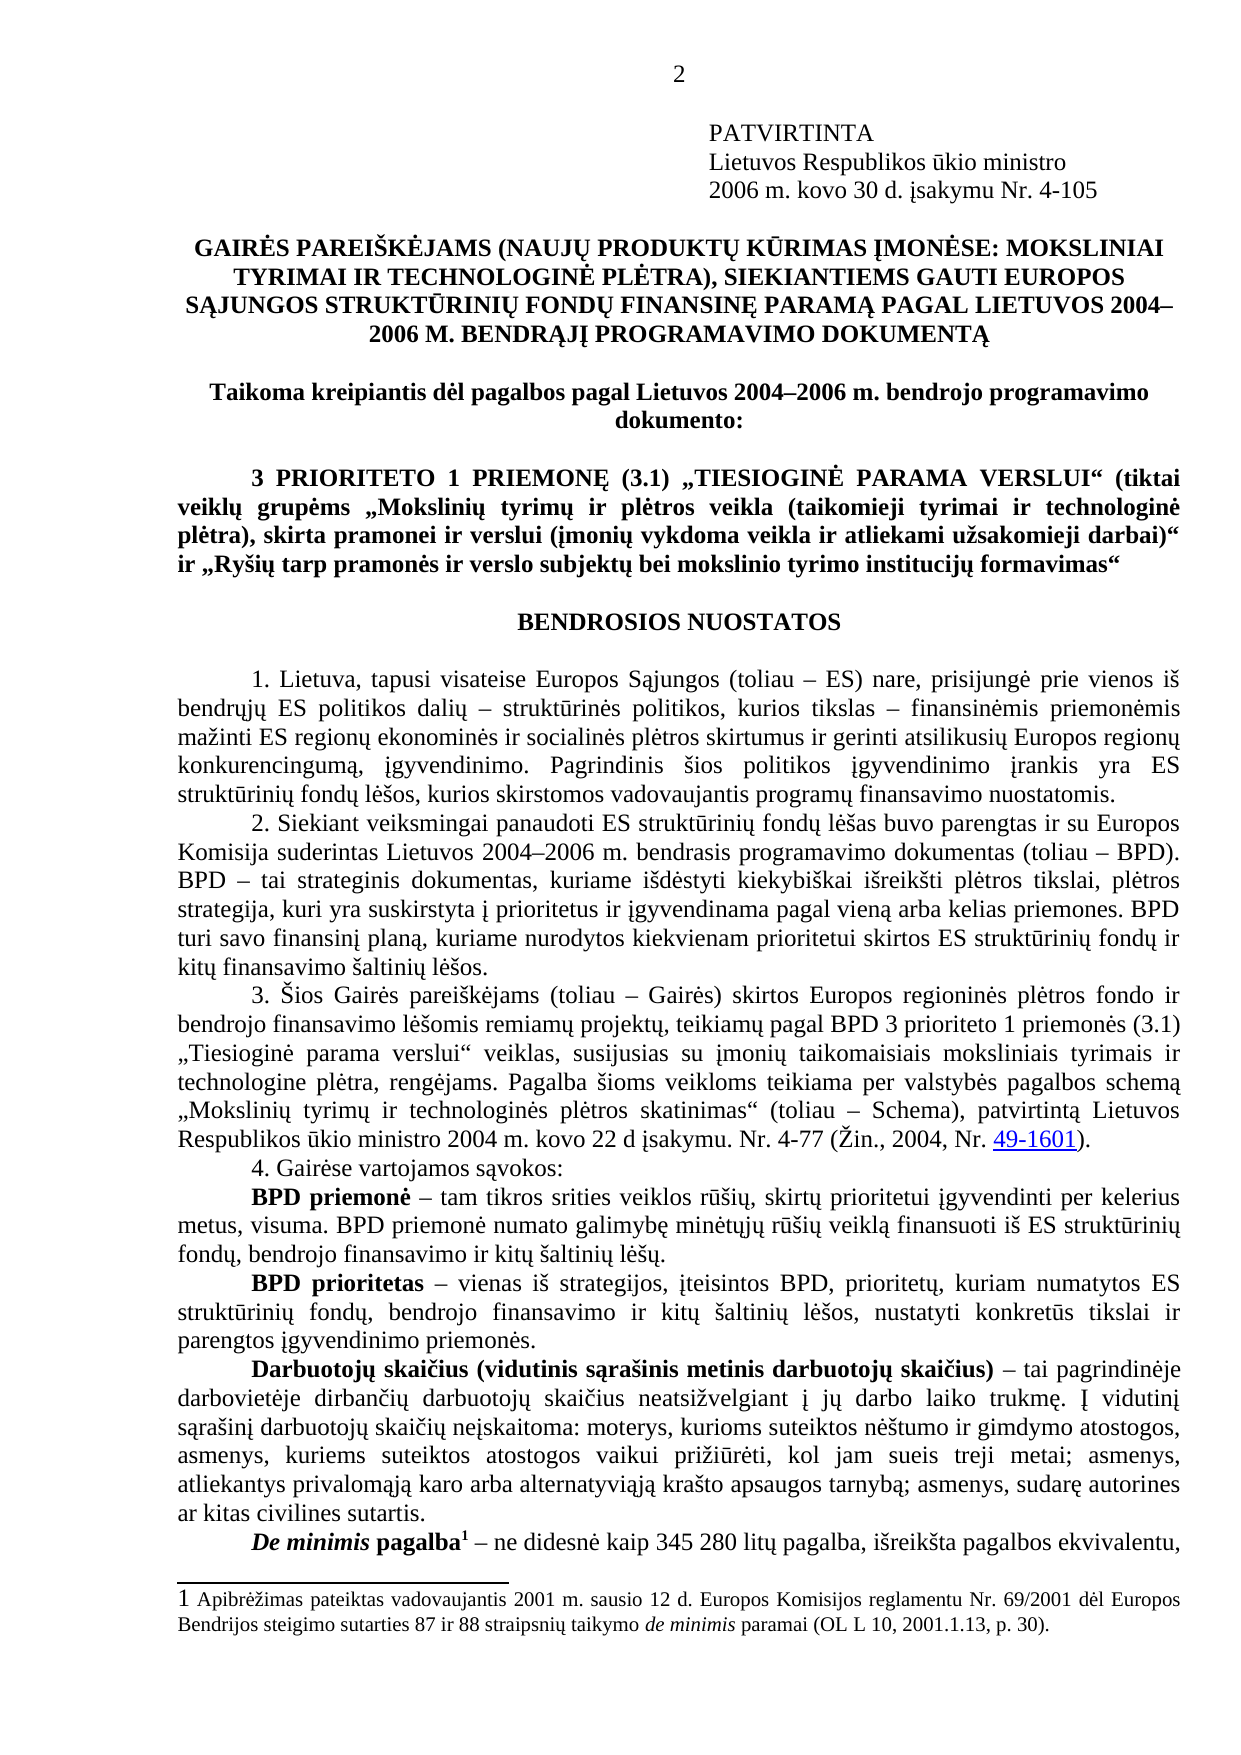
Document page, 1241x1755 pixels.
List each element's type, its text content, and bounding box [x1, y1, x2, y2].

text PATVIRTINTA [709, 118, 1181, 147]
text 2006 m. kovo 30 d. įsakymu Nr. 4-105 [177, 176, 1181, 204]
text Taikoma kreipiantis dėl pagalbos pagal Lietuvos 2004–2006 m. bendrojo programavimo dokumento: [177, 377, 1181, 434]
text 4. Gairėse vartojamos sąvokos: [177, 1153, 1181, 1182]
text BPD prioritetas – vienas iš strategijos, įteisintos BPD, prioritetų, kuriam numatytos ES struktūrinių fondų, bendrojo finansavimo ir kitų šaltinių lėšos, nustatyti konkretūs tikslai ir parengtos įgyvendinimo priemonės. [177, 1268, 1181, 1354]
text 3 PRIORITETO 1 PRIEMONĘ (3.1) „TIESIOGINĖ PARAMA VERSLUI“ (tiktai veiklų grupėms „Mokslinių tyrimų ir plėtros veikla (taikomieji tyrimai ir technologinė plėtra), skirta pramonei ir verslui (įmonių vykdoma veikla ir atliekami užsakomieji darbai)“ ir „Ryšių tarp pramonės ir verslo subjektų bei mokslinio tyrimo institucijų formavimas“ [177, 463, 1181, 578]
text 2. Siekiant veiksmingai panaudoti ES struktūrinių fondų lėšas buvo parengtas ir su Europos Komisija suderintas Lietuvos 2004–2006 m. bendrasis programavimo dokumentas (toliau – BPD). BPD – tai strateginis dokumentas, kuriame išdėstyti kiekybiškai išreikšti plėtros tikslai, plėtros strategija, kuri yra suskirstyta į prioritetus ir įgyvendinama pagal vieną arba kelias priemones. BPD turi savo finansinį planą, kuriame nurodytos kiekvienam prioritetui skirtos ES struktūrinių fondų ir kitų finansavimo šaltinių lėšos. [177, 808, 1181, 981]
text BPD priemonė – tam tikros srities veiklos rūšių, skirtų prioritetui įgyvendinti per kelerius metus, visuma. BPD priemonė numato galimybę minėtųjų rūšių veiklą finansuoti iš ES struktūrinių fondų, bendrojo finansavimo ir kitų šaltinių lėšų. [177, 1182, 1181, 1268]
text GAIRĖS PAREIŠKĖJAMS (NAUJŲ PRODUKTŲ KŪRIMAS ĮMONĖSE: MOKSLINIAI TYRIMAI IR TECHNOLOGINĖ PLĖTRA), SIEKIANTIEMS GAUTI EUROPOS SĄJUNGOS STRUKTŪRINIŲ FONDŲ FINANSINĘ PARAMĄ PAGAL LIETUVOS 2004–2006 M. BENDRĄJĮ PROGRAMAVIMO DOKUMENTĄ [177, 233, 1181, 348]
text Lietuvos Respublikos ūkio ministro [177, 147, 1181, 176]
text BENDROSIOS NUOSTATOS [177, 607, 1181, 636]
text Darbuotojų skaičius (vidutinis sąrašinis metinis darbuotojų skaičius) – tai pagrindinėje darbovietėje dirbančių darbuotojų skaičius neatsižvelgiant į jų darbo laiko trukmę. Į vidutinį sąrašinį darbuotojų skaičių neįskaitoma: moterys, kurioms suteiktos nėštumo ir gimdymo atostogos, asmenys, kuriems suteiktos atostogos vaikui prižiūrėti, kol jam sueis treji metai; asmenys, atliekantys privalomąją karo arba alternatyviąją krašto apsaugos tarnybą; asmenys, sudarę autorines ar kitas civilines sutartis. [177, 1354, 1181, 1527]
text 1. Lietuva, tapusi visateise Europos Sąjungos (toliau – ES) nare, prisijungė prie vienos iš bendrųjų ES politikos dalių – struktūrinės politikos, kurios tikslas – finansinėmis priemonėmis mažinti ES regionų ekonominės ir socialinės plėtros skirtumus ir gerinti atsilikusių Europos regionų konkurencingumą, įgyvendinimo. Pagrindinis šios politikos įgyvendinimo įrankis yra ES struktūrinių fondų lėšos, kurios skirstomos vadovaujantis programų finansavimo nuostatomis. [177, 664, 1181, 808]
text De minimis pagalba – ne didesnė kaip 345 280 litų pagalba, išreikšta pagalbos ekvivalentu, [177, 1527, 1181, 1556]
text Apibrėžimas pateiktas vadovaujantis 2001 m. sausio 12 d. Europos Komisijos reglamentu Nr. 69/2001 dėl Europos Bendrijos steigimo sutarties 87 ir 88 straipsnių taikymo de minimis paramai (OL L 10, 2001.1.13, p. 30). [177, 1583, 1181, 1636]
text 3. Šios Gairės pareiškėjams (toliau – Gairės) skirtos Europos regioninės plėtros fondo ir bendrojo finansavimo lėšomis remiamų projektų, teikiamų pagal BPD 3 prioriteto 1 priemonės (3.1) „Tiesioginė parama verslui“ veiklas, susijusias su įmonių taikomaisiais moksliniais tyrimais ir technologine plėtra, rengėjams. Pagalba šioms veikloms teikiama per valstybės pagalbos schemą „Mokslinių tyrimų ir technologinės plėtros skatinimas“ (toliau – Schema), patvirtintą Lietuvos Respublikos ūkio ministro 2004 m. kovo 22 d įsakymu. Nr. 4-77 (Žin., 2004, Nr. 49-1601). [177, 981, 1181, 1153]
